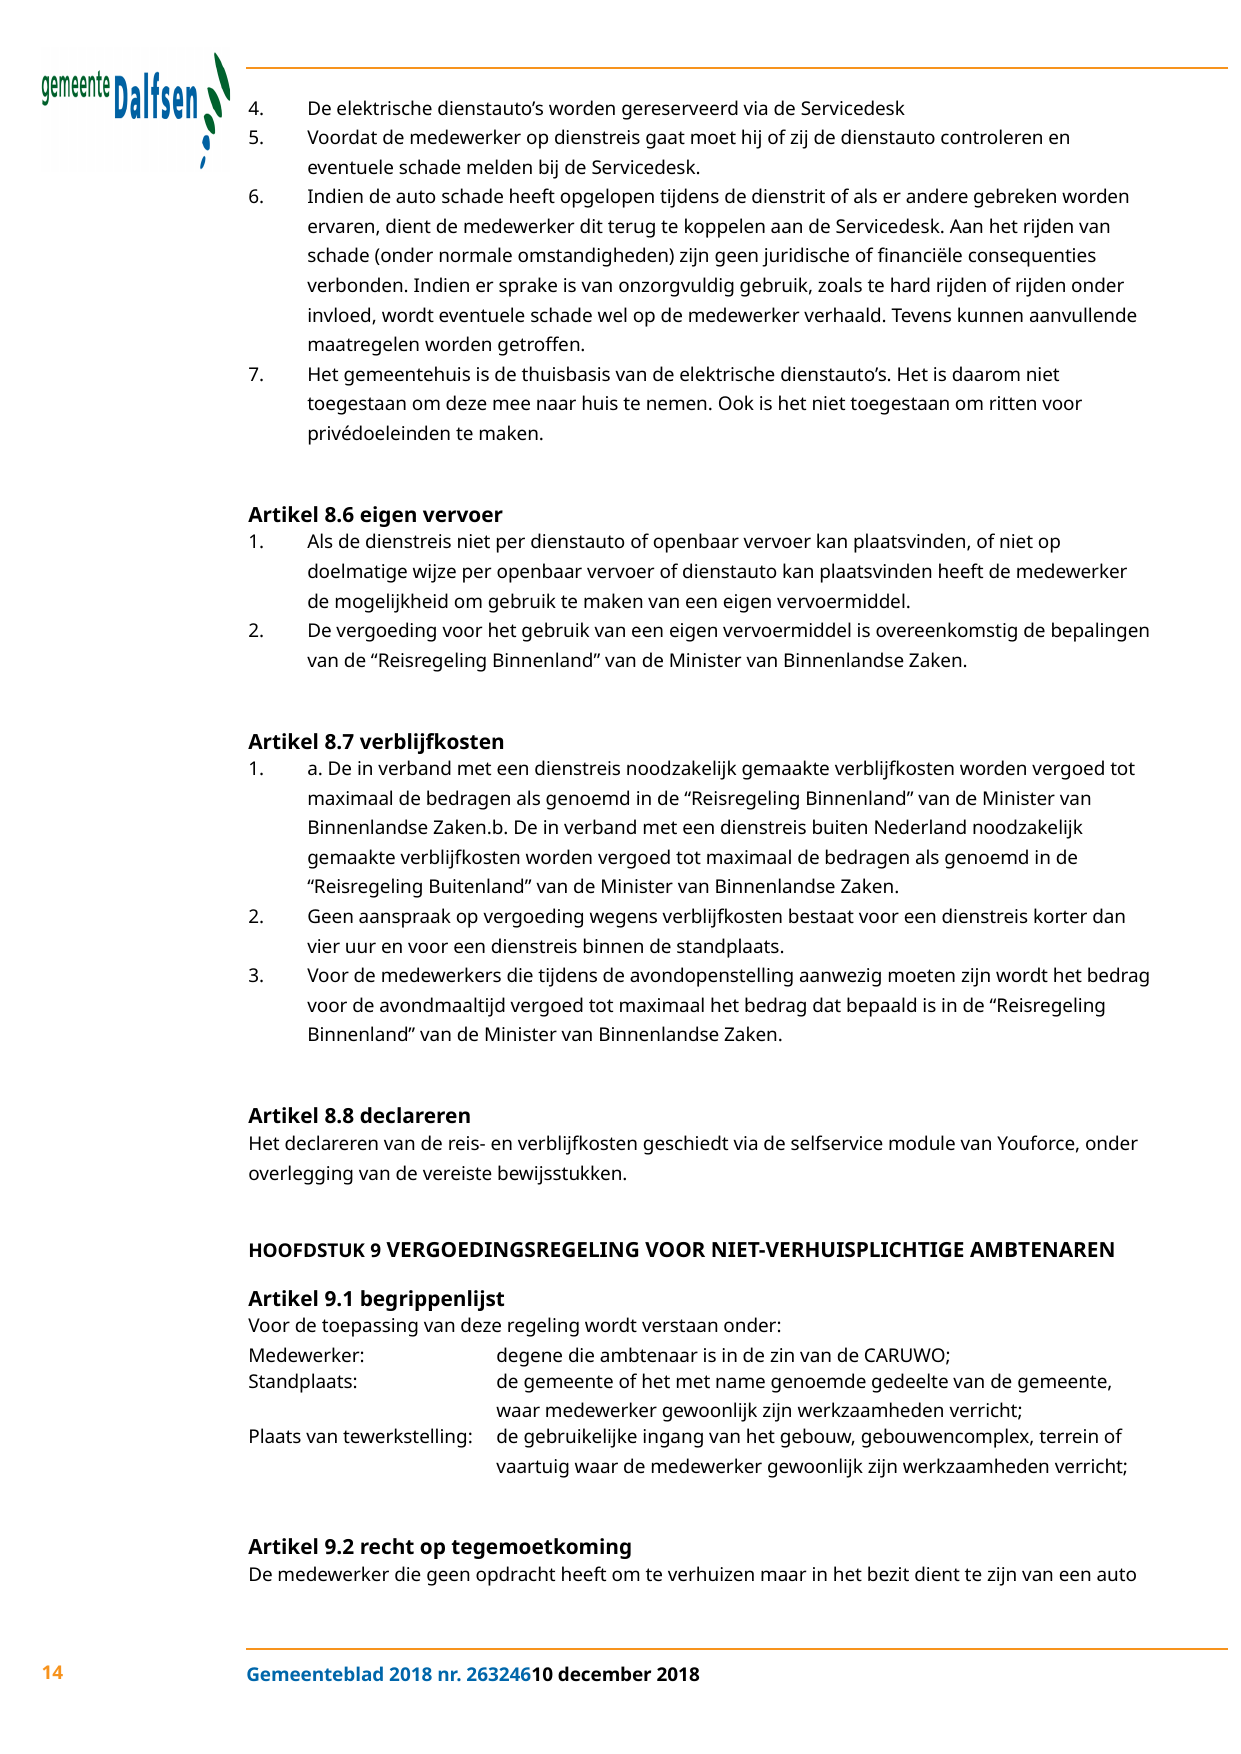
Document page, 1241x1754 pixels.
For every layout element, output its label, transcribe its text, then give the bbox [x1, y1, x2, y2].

list Voordat de medewerker op dienstreis gaat moet hij of zij de dienstauto controleren en eventuele schade melden bij de Servicedesk. [248, 124, 1152, 180]
text Het declareren van de reis- en verblijfkosten geschiedt via de selfservice module van Youforce, onder overlegging van de vereiste bewijsstukken. [248, 1130, 1152, 1185]
list Geen aanspraak op vergoeding wegens verblijfkosten bestaat voor een dienstreis korter dan vier uur en voor een dienstreis binnen de standplaats. [248, 903, 1152, 959]
table_header Medewerker: [248, 1342, 496, 1368]
table_cell de gemeente of het met name genoemde gedeelte van de gemeente, waar medewerker gewoonlijk zijn werkzaamheden verricht; [496, 1368, 1152, 1423]
table_header degene die ambtenaar is in de zin van de CARUWO; [496, 1342, 1152, 1368]
table_cell de gebruikelijke ingang van het gebouw, gebouwencomplex, terrein of vaartuig waar de medewerker gewoonlijk zijn werkzaamheden verricht; [496, 1423, 1152, 1479]
text De medewerker die geen opdracht heeft om te verhuizen maar in het bezit dient te zijn van een auto [248, 1561, 1152, 1586]
picture [41, 47, 231, 172]
list Indien de auto schade heeft opgelopen tijdens de dienstrit of als er andere gebreken worden ervaren, dient de medewerker dit terug te koppelen aan de Servicedesk. Aan het rijden van schade (onder normale omstandigheden) zijn geen juridische of financiële consequenties verbonden. Indien er sprake is van onzorgvuldig gebruik, zoals te hard rijden of rijden onder invloed, wordt eventuele schade wel op de medewerker verhaald. Tevens kunnen aanvullende maatregelen worden getroffen. [248, 183, 1152, 357]
list De vergoeding voor het gebruik van een eigen vervoermiddel is overeenkomstig de bepalingen van de “Reisregeling Binnenland” van de Minister van Binnenlandse Zaken. [248, 617, 1152, 673]
text HOOFDSTUK 9 VERGOEDINGSREGELING VOOR NIET-VERHUISPLICHTIGE AMBTENAREN [248, 1235, 1152, 1263]
text Artikel 8.8 declareren [248, 1102, 1152, 1130]
list Voor de medewerkers die tijdens de avondopenstelling aanwezig moeten zijn wordt het bedrag voor de avondmaaltijd vergoed tot maximaal het bedrag dat bepaald is in de “Reisregeling Binnenland” van de Minister van Binnenlandse Zaken. [248, 962, 1152, 1047]
list De elektrische dienstauto’s worden gereserveerd via de Servicedesk [248, 95, 1152, 121]
list Als de dienstreis niet per dienstauto of openbaar vervoer kan plaatsvinden, of niet op doelmatige wijze per openbaar vervoer of dienstauto kan plaatsvinden heeft de medewerker de mogelijkheid om gebruik te maken van een eigen vervoermiddel. [248, 529, 1152, 613]
list Het gemeentehuis is de thuisbasis van de elektrische dienstauto’s. Het is daarom niet toegestaan om deze mee naar huis te nemen. Ook is het niet toegestaan om ritten voor privédoeleinden te maken. [248, 361, 1152, 446]
table_cell Plaats van tewerkstelling: [248, 1423, 496, 1479]
text Artikel 8.7 verblijfkosten [248, 727, 1152, 755]
text Voor de toepassing van deze regeling wordt verstaan onder: [248, 1313, 1152, 1338]
text Artikel 8.6 eigen vervoer [248, 500, 1152, 529]
text Artikel 9.1 begrippenlijst [248, 1284, 1152, 1313]
list a. De in verband met een dienstreis noodzakelijk gemaakte verblijfkosten worden vergoed tot maximaal de bedragen als genoemd in de “Reisregeling Binnenland” van de Minister van Binnenlandse Zaken.b. De in verband met een dienstreis buiten Nederland noodzakelijk gemaakte verblijfkosten worden vergoed tot maximaal de bedragen als genoemd in de “Reisregeling Buitenland” van de Minister van Binnenlandse Zaken. [248, 755, 1152, 899]
table_cell Standplaats: [248, 1368, 496, 1423]
text Artikel 9.2 recht op tegemoetkoming [248, 1532, 1152, 1561]
